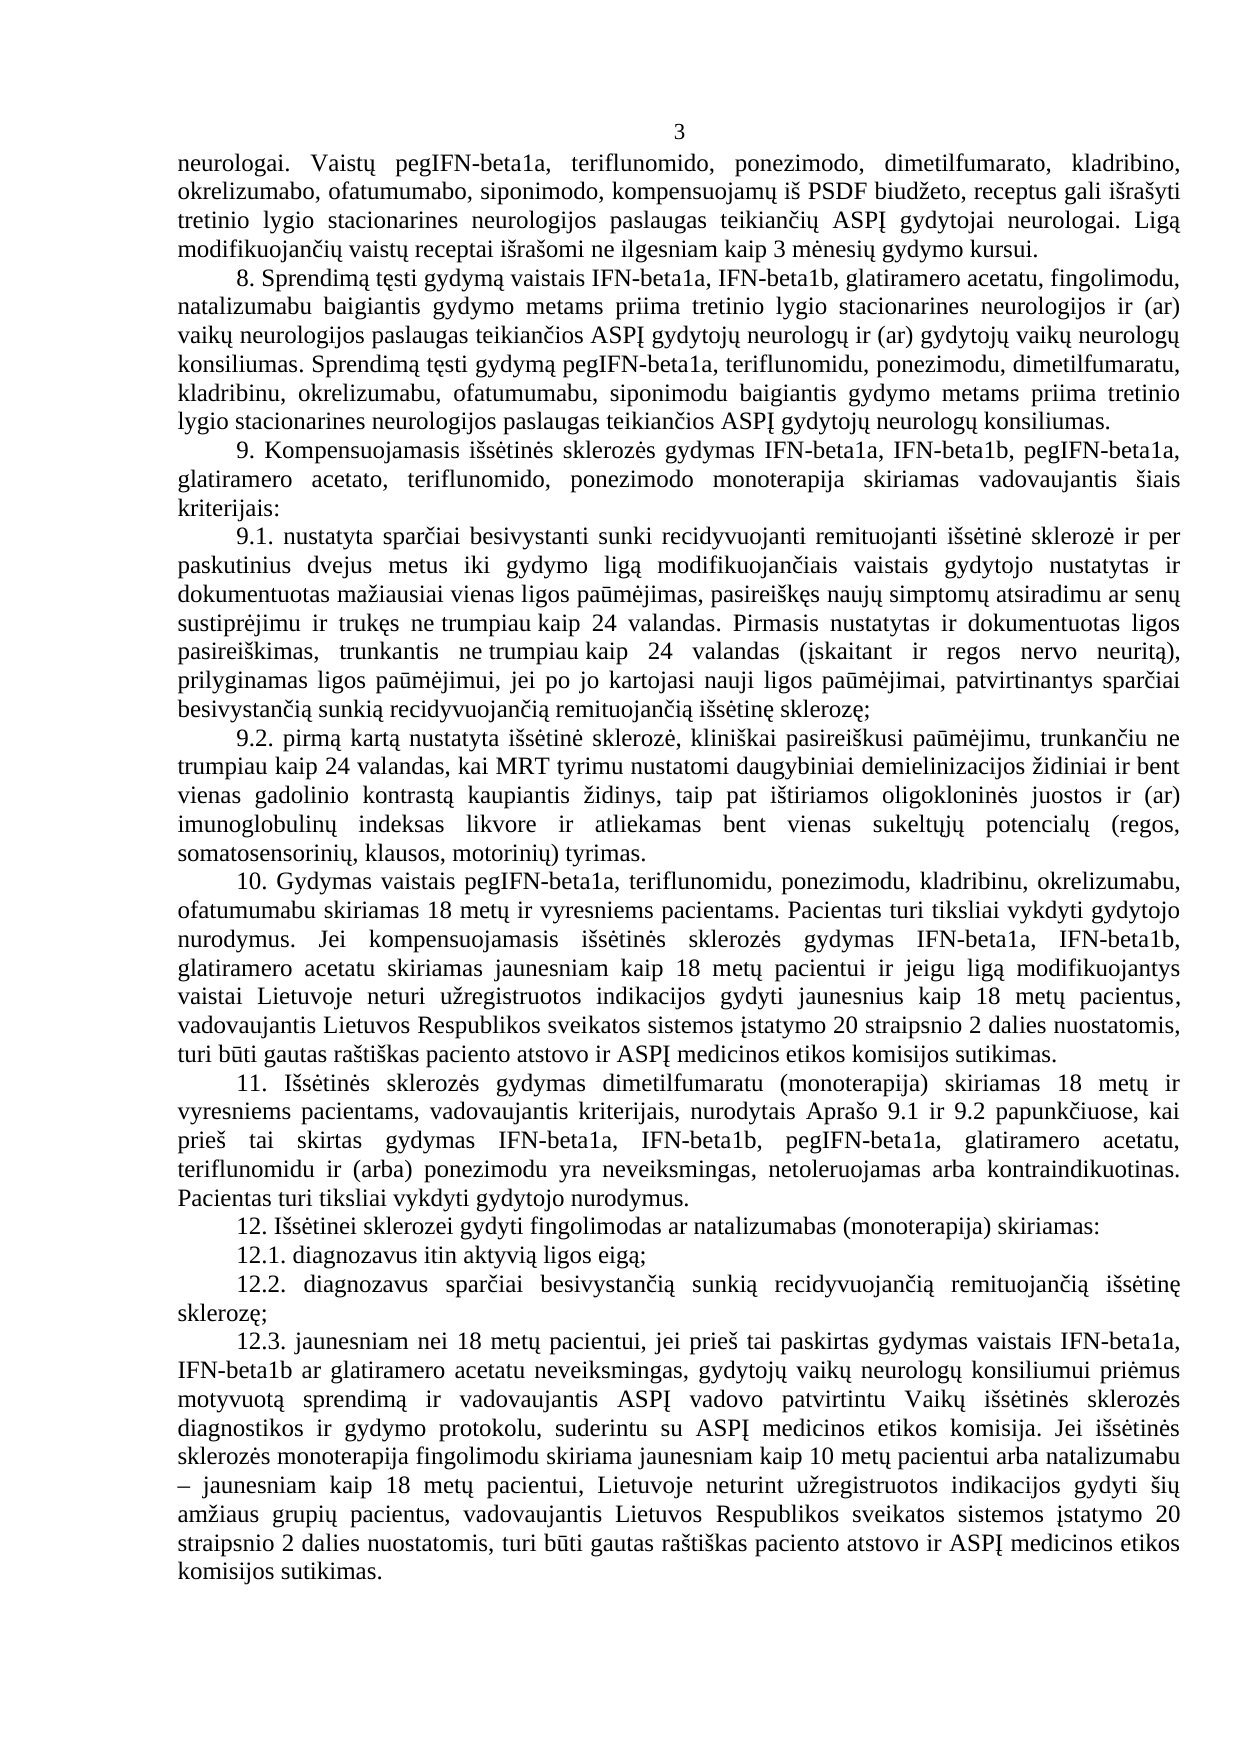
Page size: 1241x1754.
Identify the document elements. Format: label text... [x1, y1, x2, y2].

text 12.1. diagnozavus itin aktyvią ligos eigą; [177, 1240, 1181, 1269]
text 9.2. pirmą kartą nustatyta išsėtinė sklerozė, kliniškai pasireiškusi paūmėjimu, trunkančiu ne trumpiau kaip 24 valandas, kai MRT tyrimu nustatomi daugybiniai demielinizacijos židiniai ir bent vienas gadolinio kontrastą kaupiantis židinys, taip pat ištiriamos oligokloninės juostos ir (ar) imunoglobulinų indeksas likvore ir atliekamas bent vienas sukeltųjų potencialų (regos, somatosensorinių, klausos, motorinių) tyrimas. [177, 723, 1181, 866]
text 8. Sprendimą tęsti gydymą vaistais IFN-beta1a, IFN-beta1b, glatiramero acetatu, fingolimodu, natalizumabu baigiantis gydymo metams priima tretinio lygio stacionarines neurologijos ir (ar) vaikų neurologijos paslaugas teikiančios ASPĮ gydytojų neurologų ir (ar) gydytojų vaikų neurologų konsiliumas. Sprendimą tęsti gydymą pegIFN-beta1a, teriflunomidu, ponezimodu, dimetilfumaratu, kladribinu, okrelizumabu, ofatumumabu, siponimodu baigiantis gydymo metams priima tretinio lygio stacionarines neurologijos paslaugas teikiančios ASPĮ gydytojų neurologų konsiliumas. [177, 263, 1181, 435]
text 12.3. jaunesniam nei 18 metų pacientui, jei prieš tai paskirtas gydymas vaistais IFN-beta1a, IFN-beta1b ar glatiramero acetatu neveiksmingas, gydytojų vaikų neurologų konsiliumui priėmus motyvuotą sprendimą ir vadovaujantis ASPĮ vadovo patvirtintu Vaikų išsėtinės sklerozės diagnostikos ir gydymo protokolu, suderintu su ASPĮ medicinos etikos komisija. Jei išsėtinės sklerozės monoterapija fingolimodu skiriama jaunesniam kaip 10 metų pacientui arba natalizumabu – jaunesniam kaip 18 metų pacientui, Lietuvoje neturint užregistruotos indikacijos gydyti šių amžiaus grupių pacientus, vadovaujantis Lietuvos Respublikos sveikatos sistemos įstatymo 20 straipsnio 2 dalies nuostatomis, turi būti gautas raštiškas paciento atstovo ir ASPĮ medicinos etikos komisijos sutikimas. [177, 1326, 1181, 1585]
text neurologai. Vaistų pegIFN-beta1a, teriflunomido, ponezimodo, dimetilfumarato, kladribino, okrelizumabo, ofatumumabo, siponimodo, kompensuojamų iš PSDF biudžeto, receptus gali išrašyti tretinio lygio stacionarines neurologijos paslaugas teikiančių ASPĮ gydytojai neurologai. Ligą modifikuojančių vaistų receptai išrašomi ne ilgesniam kaip 3 mėnesių gydymo kursui. [177, 148, 1181, 263]
text 11. Išsėtinės sklerozės gydymas dimetilfumaratu (monoterapija) skiriamas 18 metų ir vyresniems pacientams, vadovaujantis kriterijais, nurodytais Aprašo 9.1 ir 9.2 papunkčiuose, kai prieš tai skirtas gydymas IFN-beta1a, IFN-beta1b, pegIFN-beta1a, glatiramero acetatu, teriflunomidu ir (arba) ponezimodu yra neveiksmingas, netoleruojamas arba kontraindikuotinas. Pacientas turi tiksliai vykdyti gydytojo nurodymus. [177, 1068, 1181, 1211]
text 10. Gydymas vaistais pegIFN-beta1a, teriflunomidu, ponezimodu, kladribinu, okrelizumabu, ofatumumabu skiriamas 18 metų ir vyresniems pacientams. Pacientas turi tiksliai vykdyti gydytojo nurodymus. Jei kompensuojamasis išsėtinės sklerozės gydymas IFN-beta1a, IFN-beta1b, glatiramero acetatu skiriamas jaunesniam kaip 18 metų pacientui ir jeigu ligą modifikuojantys vaistai Lietuvoje neturi užregistruotos indikacijos gydyti jaunesnius kaip 18 metų pacientus, vadovaujantis Lietuvos Respublikos sveikatos sistemos įstatymo 20 straipsnio 2 dalies nuostatomis, turi būti gautas raštiškas paciento atstovo ir ASPĮ medicinos etikos komisijos sutikimas. [177, 866, 1181, 1068]
text 12.2. diagnozavus sparčiai besivystančią sunkią recidyvuojančią remituojančią išsėtinę sklerozę; [177, 1269, 1181, 1326]
text 9. Kompensuojamasis išsėtinės sklerozės gydymas IFN-beta1a, IFN-beta1b, pegIFN-beta1a, glatiramero acetato, teriflunomido, ponezimodo monoterapija skiriamas vadovaujantis šiais kriterijais: [177, 435, 1181, 521]
text 12. Išsėtinei sklerozei gydyti fingolimodas ar natalizumabas (monoterapija) skiriamas: [177, 1211, 1181, 1240]
text 9.1. nustatyta sparčiai besivystanti sunki recidyvuojanti remituojanti išsėtinė sklerozė ir per paskutinius dvejus metus iki gydymo ligą modifikuojančiais vaistais gydytojo nustatytas ir dokumentuotas mažiausiai vienas ligos paūmėjimas, pasireiškęs naujų simptomų atsiradimu ar senų sustiprėjimu ir trukęs ne trumpiau kaip 24 valandas. Pirmasis nustatytas ir dokumentuotas ligos pasireiškimas, trunkantis ne trumpiau kaip 24 valandas (įskaitant ir regos nervo neuritą), prilyginamas ligos paūmėjimui, jei po jo kartojasi nauji ligos paūmėjimai, patvirtinantys sparčiai besivystančią sunkią recidyvuojančią remituojančią išsėtinę sklerozę; [177, 521, 1181, 723]
